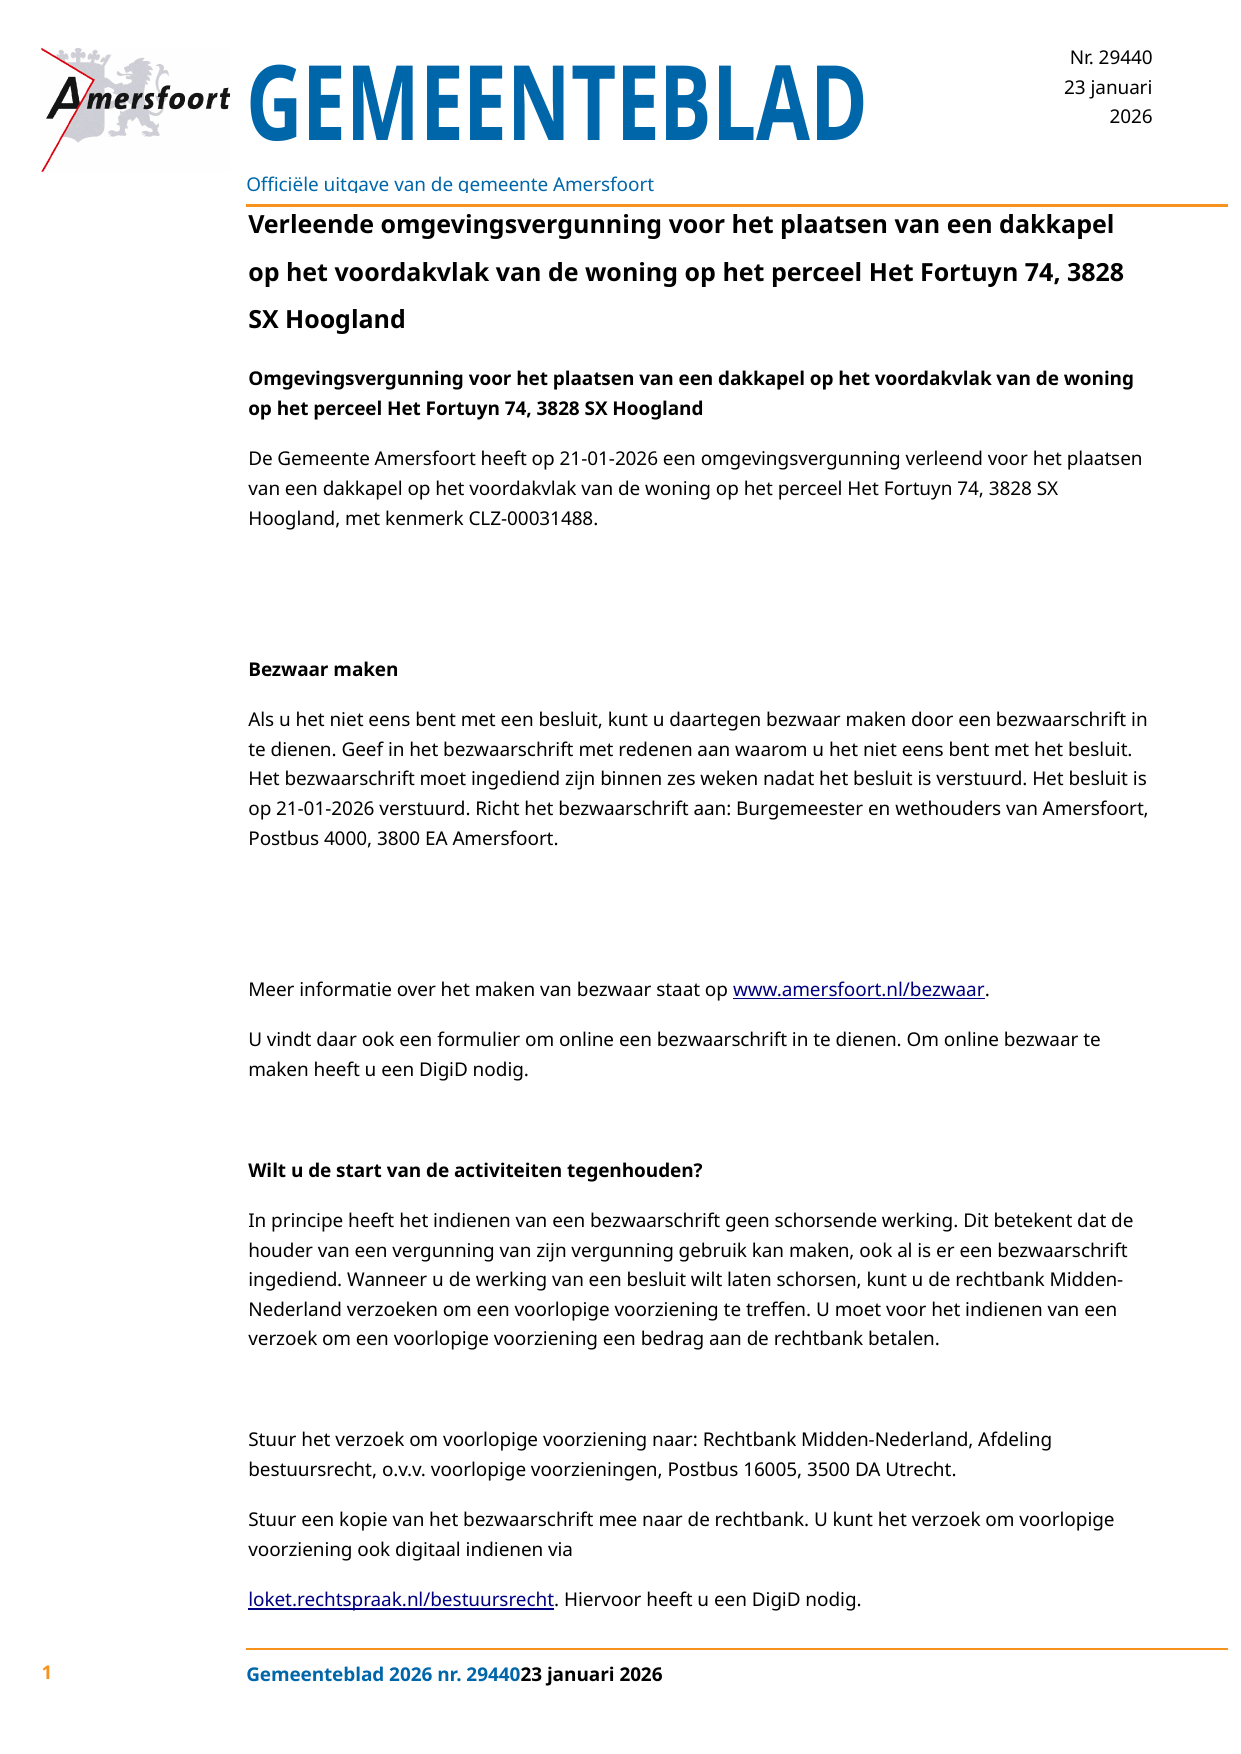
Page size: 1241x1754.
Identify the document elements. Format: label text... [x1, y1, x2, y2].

text Stuur het verzoek om voorlopige voorziening naar: Rechtbank Midden-Nederland, Afdeling bestuursrecht, o.v.v. voorlopige voorzieningen, Postbus 16005, 3500 DA Utrecht. [248, 1426, 1152, 1482]
picture [41, 47, 231, 172]
text Bezwaar maken [248, 656, 1152, 682]
text Wilt u de start van de activiteiten tegenhouden? [248, 1157, 1152, 1182]
text Stuur een kopie van het bezwaarschrift mee naar de rechtbank. U kunt het verzoek om voorlopige voorziening ook digitaal indienen via [248, 1506, 1152, 1562]
text Omgevingsvergunning voor het plaatsen van een dakkapel op het voordakvlak van de woning op het perceel Het Fortuyn 74, 3828 SX Hoogland [248, 366, 1152, 421]
text Als u het niet eens bent met een besluit, kunt u daartegen bezwaar maken door een bezwaarschrift in te dienen. Geef in het bezwaarschrift met redenen aan waarom u het niet eens bent met het besluit. Het bezwaarschrift moet ingediend zijn binnen zes weken nadat het besluit is verstuurd. Het besluit is op 21-01-2026 verstuurd. Richt het bezwaarschrift aan: Burgemeester en wethouders van Amersfoort, Postbus 4000, 3800 EA Amersfoort. [248, 706, 1152, 850]
text De Gemeente Amersfoort heeft op 21-01-2026 een omgevingsvergunning verleend voor het plaatsen van een dakkapel op het voordakvlak van de woning op het perceel Het Fortuyn 74, 3828 SX Hoogland, met kenmerk CLZ-00031488. [248, 446, 1152, 530]
text Meer informatie over het maken van bezwaar staat op www.amersfoort.nl/bezwaar. [248, 976, 1152, 1002]
text loket.rechtspraak.nl/bestuursrecht. Hiervoor heeft u een DigiD nodig. [248, 1586, 1152, 1612]
text Verleende omgevingsvergunning voor het plaatsen van een dakkapel op het voordakvlak van de woning op het perceel Het Fortuyn 74, 3828 SX Hoogland [248, 207, 1152, 336]
text U vindt daar ook een formulier om online een bezwaarschrift in te dienen. Om online bezwaar te maken heeft u een DigiD nodig. [248, 1026, 1152, 1082]
text In principe heeft het indienen van een bezwaarschrift geen schorsende werking. Dit betekent dat de houder van een vergunning van zijn vergunning gebruik kan maken, ook al is er een bezwaarschrift ingediend. Wanneer u de werking van een besluit wilt laten schorsen, kunt u de rechtbank Midden-Nederland verzoeken om een voorlopige voorziening te treffen. U moet voor het indienen van een verzoek om een voorlopige voorziening een bedrag aan de rechtbank betalen. [248, 1207, 1152, 1351]
